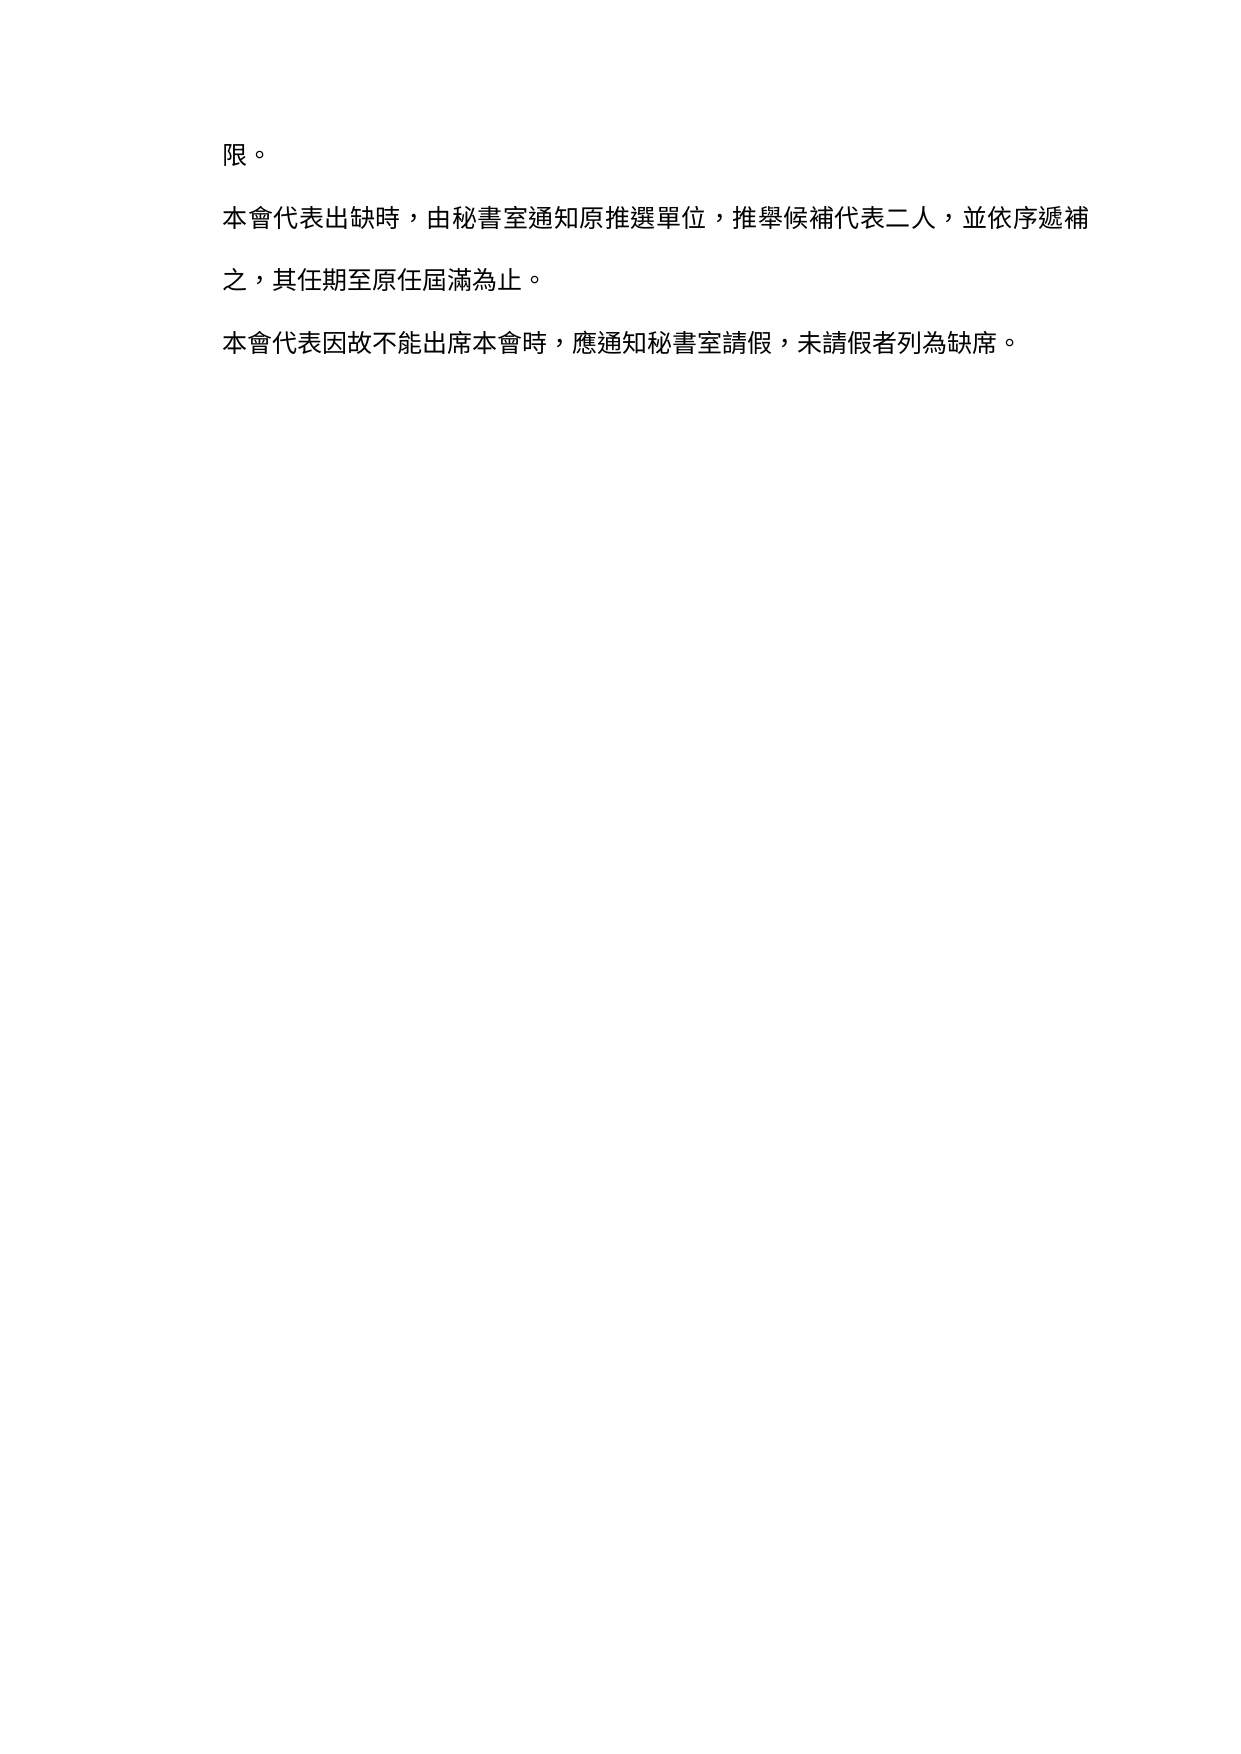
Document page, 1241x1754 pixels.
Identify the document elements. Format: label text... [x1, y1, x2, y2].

text 限。 [223, 112, 1092, 175]
text 本會代表出缺時，由秘書室通知原推選單位，推舉候補代表二人，並依序遞補之，其任期至原任屆滿為止。 [223, 175, 1092, 300]
text 本會代表因故不能出席本會時，應通知秘書室請假，未請假者列為缺席。 [223, 300, 1092, 362]
